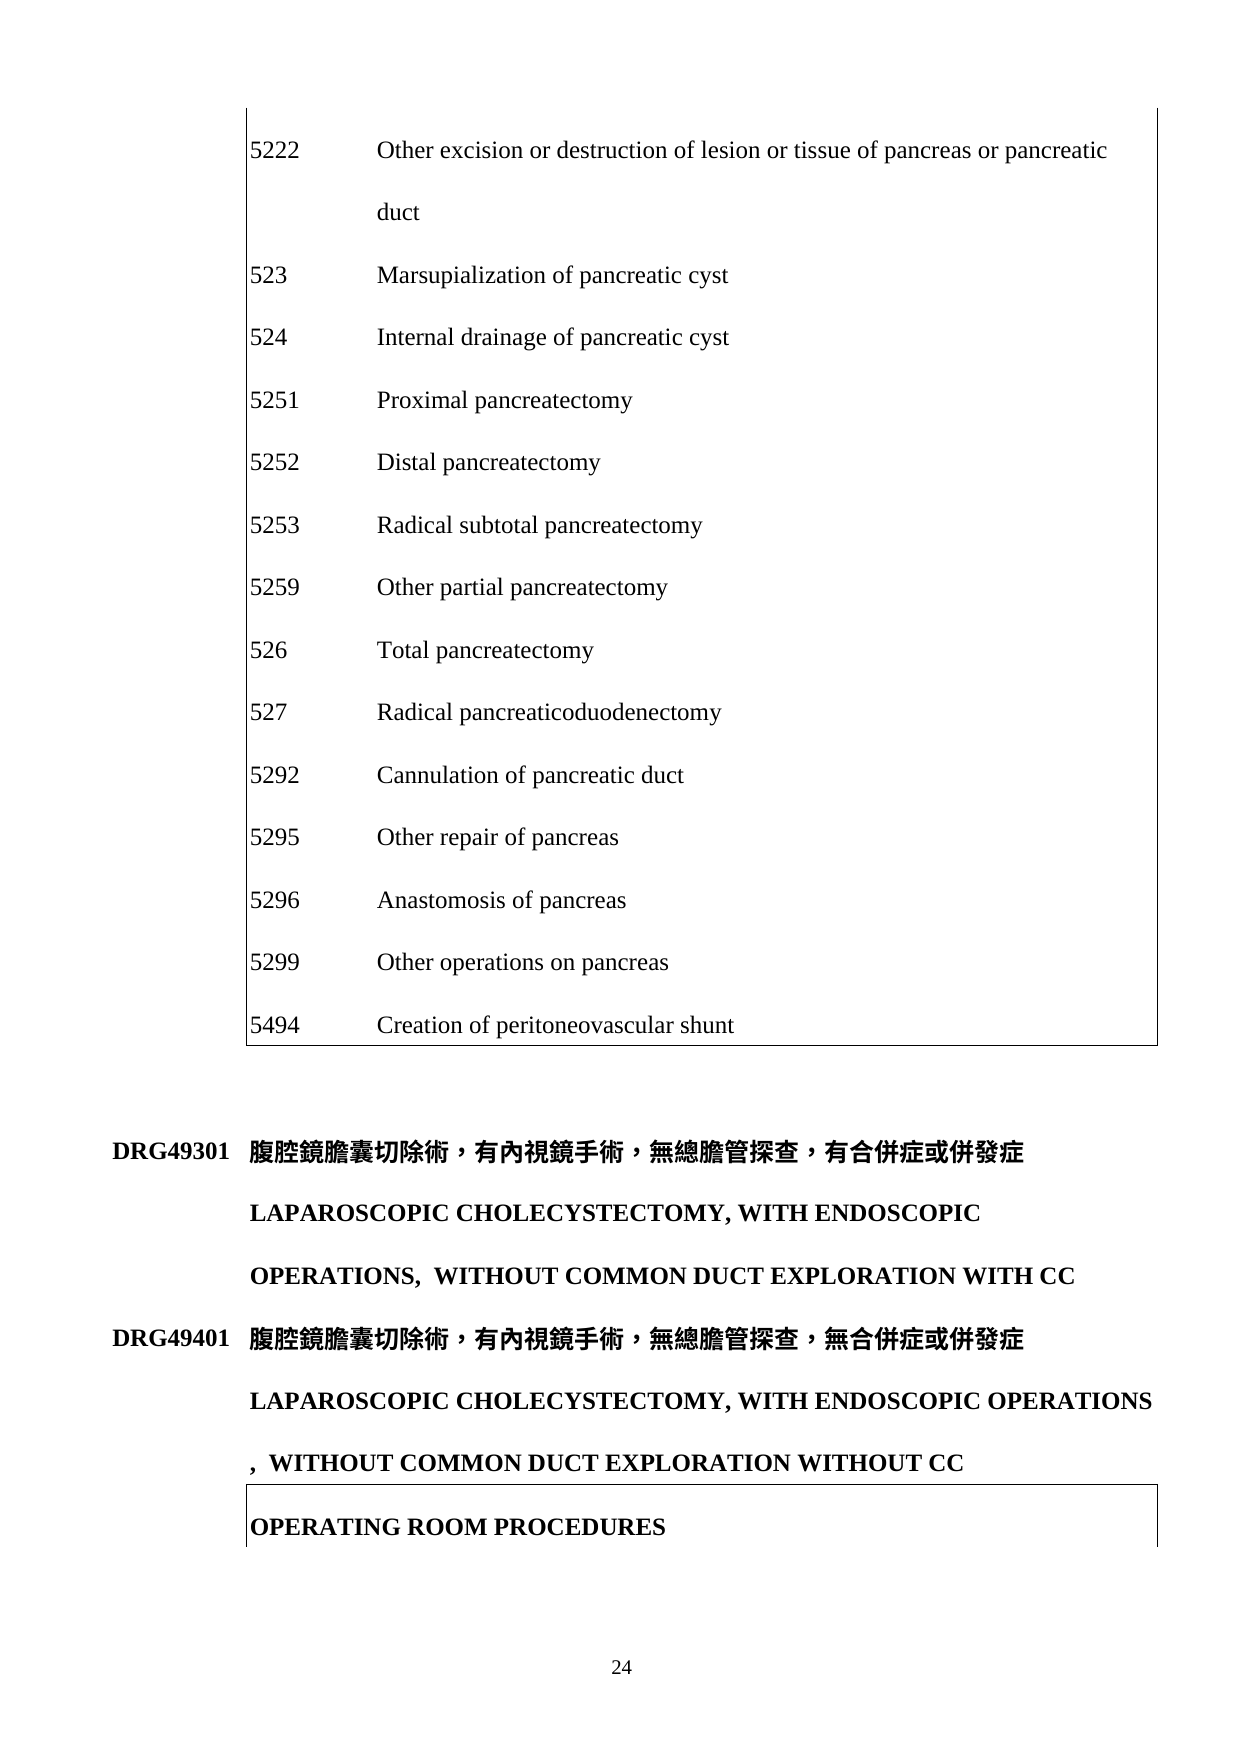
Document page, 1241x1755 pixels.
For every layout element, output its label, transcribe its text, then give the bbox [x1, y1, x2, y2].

table_cell [109, 795, 246, 858]
table_cell 524 [247, 295, 374, 358]
table_cell [109, 545, 246, 608]
table_cell [374, 1046, 1158, 1109]
table_cell [109, 420, 246, 483]
table_cell [109, 233, 246, 295]
table_cell 5222 [247, 108, 374, 233]
table_cell Creation of peritoneovascular shunt [374, 983, 1157, 1045]
table_cell [109, 295, 246, 358]
table_cell 5292 [247, 733, 374, 795]
table_cell [109, 483, 246, 545]
table_cell LAPAROSCOPIC CHOLECYSTECTOMY, WITH ENDOSCOPIC OPERATIONS, WITHOUT COMMON DUCT EXPLORATION WITH CC [247, 1171, 1158, 1296]
table_cell 5295 [247, 795, 374, 858]
table_cell Proximal pancreatectomy [374, 358, 1157, 420]
table_cell Marsupialization of pancreatic cyst [374, 233, 1157, 295]
table_cell Radical subtotal pancreatectomy [374, 483, 1157, 545]
table_cell Anastomosis of pancreas [374, 858, 1157, 920]
table_cell [109, 608, 246, 670]
table_cell Other operations on pancreas [374, 920, 1157, 983]
table_cell Radical pancreaticoduodenectomy [374, 670, 1157, 733]
table_cell [109, 1484, 246, 1547]
table_cell [109, 1359, 247, 1484]
table_cell [109, 1045, 247, 1109]
table_cell Other partial pancreatectomy [374, 545, 1157, 608]
table_cell Other excision or destruction of lesion or tissue of pancreas or pancreatic duct [374, 108, 1157, 233]
table_cell 527 [247, 670, 374, 733]
table_cell 5252 [247, 420, 374, 483]
table_cell 523 [247, 233, 374, 295]
table_cell DRG49301 [109, 1109, 247, 1171]
table_cell [109, 108, 246, 233]
table_cell [109, 733, 246, 795]
table_cell Distal pancreatectomy [374, 420, 1157, 483]
table_cell 526 [247, 608, 374, 670]
table_cell [109, 358, 246, 420]
table_cell 腹腔鏡膽囊切除術，有內視鏡手術，無總膽管探查，無合併症或併發症 [247, 1296, 1158, 1359]
table_cell LAPAROSCOPIC CHOLECYSTECTOMY, WITH ENDOSCOPIC OPERATIONS , WITHOUT COMMON DUCT EXPLORATION WITHOUT CC [247, 1359, 1158, 1484]
table_cell 5251 [247, 358, 374, 420]
table_cell DRG49401 [109, 1296, 247, 1359]
table_cell Cannulation of pancreatic duct [374, 733, 1157, 795]
table_cell Other repair of pancreas [374, 795, 1157, 858]
table_cell 5253 [247, 483, 374, 545]
table_cell Total pancreatectomy [374, 608, 1157, 670]
table_cell [109, 858, 246, 920]
table_cell 腹腔鏡膽囊切除術，有內視鏡手術，無總膽管探查，有合併症或併發症 [247, 1109, 1158, 1171]
table_cell Internal drainage of pancreatic cyst [374, 295, 1157, 358]
table_cell [109, 983, 246, 1045]
table_cell [247, 1046, 374, 1109]
table_cell 5299 [247, 920, 374, 983]
table_cell [109, 1171, 247, 1296]
table_cell 5259 [247, 545, 374, 608]
table_cell 5494 [247, 983, 374, 1045]
table_cell 5296 [247, 858, 374, 920]
table_cell [109, 920, 246, 983]
table_cell [109, 670, 246, 733]
table_cell OPERATING ROOM PROCEDURES [247, 1485, 1157, 1547]
